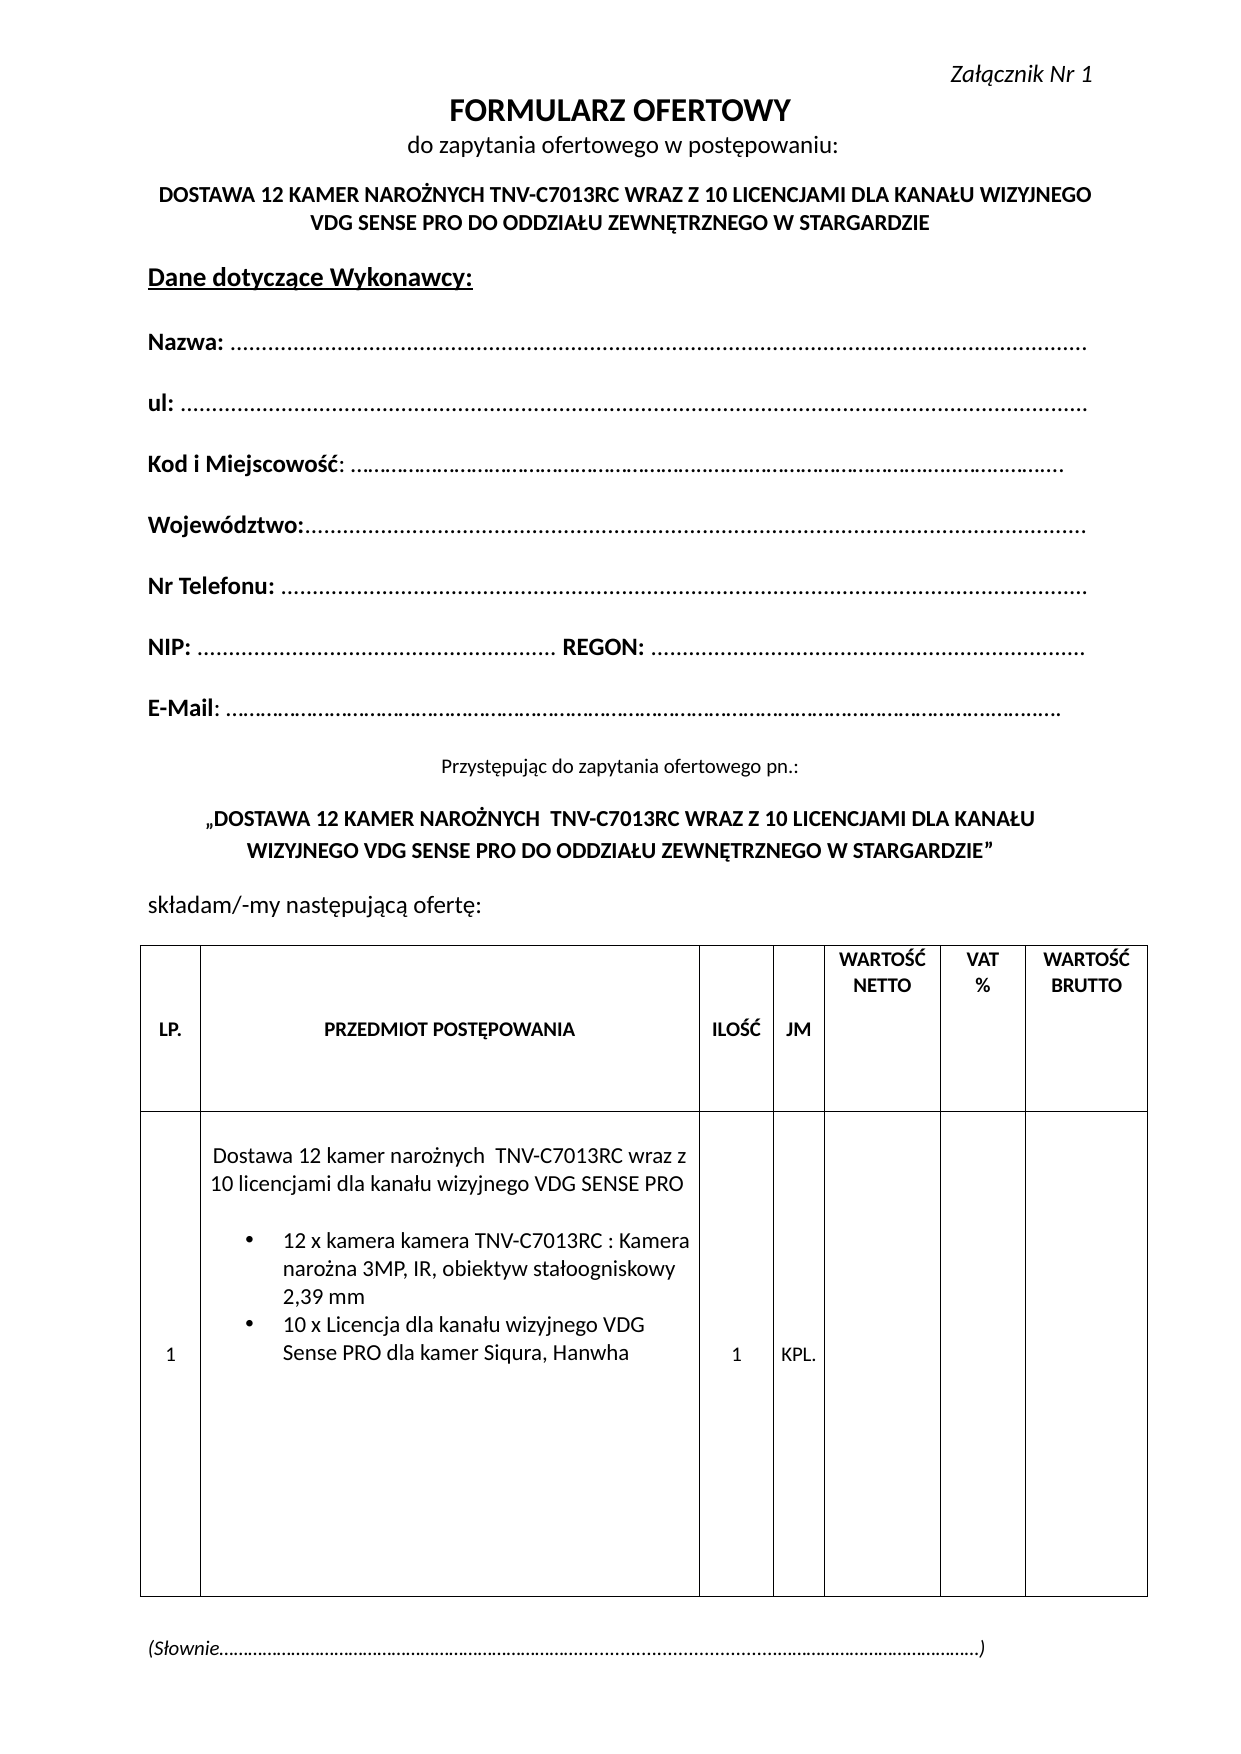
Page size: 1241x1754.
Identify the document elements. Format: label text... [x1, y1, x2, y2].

table_header VAT % [941, 946, 1025, 1111]
text Nazwa: ........................................................................................................................................ [148, 326, 1092, 357]
text Nr Telefonu: ................................................................................................................................ [148, 570, 1092, 601]
table_header ILOŚĆ [700, 946, 773, 1111]
table_cell KPL. [774, 1112, 824, 1596]
text ul: ................................................................................................................................................ [148, 387, 1092, 418]
text Przystępując do zapytania ofertowego pn.: [148, 753, 1092, 779]
table_cell [1026, 1112, 1147, 1596]
subtitle FORMULARZ OFERTOWY [148, 89, 1092, 129]
text NIP: ......................................................... REGON: ..................................................................... [148, 631, 1092, 662]
text Załącznik Nr 1 [148, 58, 1092, 89]
table_cell [941, 1112, 1025, 1596]
text DOSTAWA 12 KAMER NAROŻNYCH TNV-C7013RC WRAZ Z 10 LICENCJAMI DLA KANAŁU WIZYJNEGO VDG SENSE PRO DO ODDZIAŁU ZEWNĘTRZNEGO W STARGARDZIE [148, 180, 1092, 236]
table_cell Dostawa 12 kamer narożnych TNV-C7013RC wraz z 10 licencjami dla kanału wizyjnego VDG SENSE PRO 12 x kamera kamera TNV-C7013RC : Kamera narożna 3MP, IR, obiektyw stałoogniskowy 2,39 mm 10 x Licencja dla kanału wizyjnego VDG Sense PRO dla kamer Siqura, Hanwha [201, 1112, 699, 1596]
text Kod i Miejscowość: ……………………………………………………..…….………………………….…..……..…….... [148, 448, 1092, 479]
table_header WARTOŚĆ BRUTTO [1026, 946, 1147, 1111]
table_cell [825, 1112, 940, 1596]
text składam/-my następującą ofertę: [148, 889, 1092, 920]
text Dane dotyczące Wykonawcy: [148, 260, 1092, 293]
text E-Mail: …………………………………………………………………………………………………………………….……..…. [148, 692, 1092, 723]
text Województwo:............................................................................................................................ [148, 509, 1092, 540]
table_header JM [774, 946, 824, 1111]
table_cell 1 [141, 1112, 200, 1596]
text „DOSTAWA 12 KAMER NAROŻNYCH TNV-C7013RC WRAZ Z 10 LICENCJAMI DLA KANAŁU WIZYJNEGO VDG SENSE PRO DO ODDZIAŁU ZEWNĘTRZNEGO W STARGARDZIE” [148, 804, 1092, 864]
table_header WARTOŚĆ NETTO [825, 946, 940, 1111]
table_header PRZEDMIOT POSTĘPOWANIA [201, 946, 699, 1111]
table_cell 1 [700, 1112, 773, 1596]
table_header LP. [141, 946, 200, 1111]
text (Słownie…………………………………………………………………......................................……………………………………) [148, 1635, 1092, 1661]
text do zapytania ofertowego w postępowaniu: [148, 129, 1092, 160]
